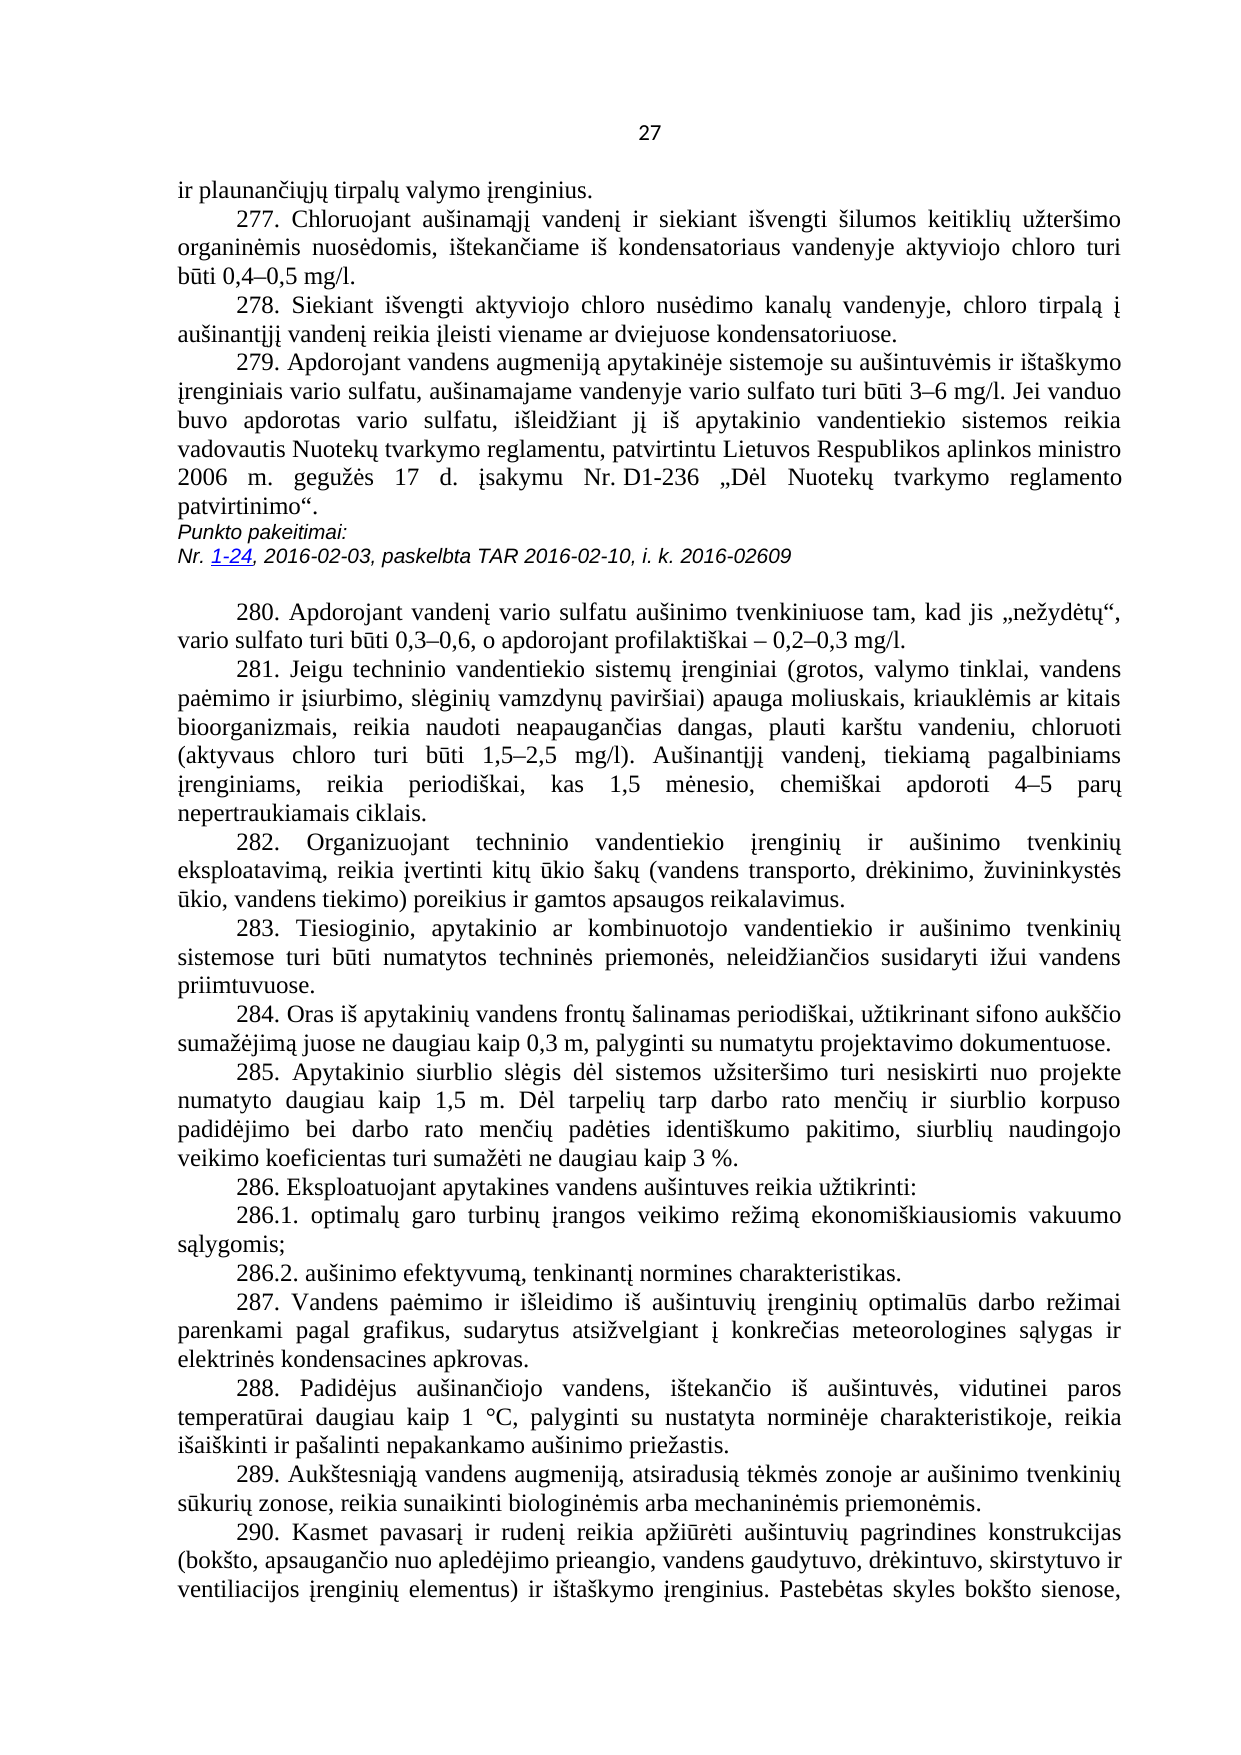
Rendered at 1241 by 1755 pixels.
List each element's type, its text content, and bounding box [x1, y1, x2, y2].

text 282. Organizuojant techninio vandentiekio įrenginių ir aušinimo tvenkinių eksploatavimą, reikia įvertinti kitų ūkio šakų (vandens transporto, drėkinimo, žuvininkystės ūkio, vandens tiekimo) poreikius ir gamtos apsaugos reikalavimus. [177, 827, 1122, 913]
text Punkto pakeitimai: [177, 520, 1122, 544]
text 278. Siekiant išvengti aktyviojo chloro nusėdimo kanalų vandenyje, chloro tirpalą į aušinantįjį vandenį reikia įleisti viename ar dviejuose kondensatoriuose. [177, 290, 1122, 347]
text 286. Eksploatuojant apytakines vandens aušintuves reikia užtikrinti: [177, 1172, 1122, 1200]
text 280. Apdorojant vandenį vario sulfatu aušinimo tvenkiniuose tam, kad jis „nežydėtų“, vario sulfato turi būti 0,3–0,6, o apdorojant profilaktiškai – 0,2–0,3 mg/l. [177, 597, 1122, 654]
text 286.1. optimalų garo turbinų įrangos veikimo režimą ekonomiškiausiomis vakuumo sąlygomis; [177, 1200, 1122, 1258]
text Nr. 1-24, 2016-02-03, paskelbta TAR 2016-02-10, i. k. 2016-02609 [177, 544, 1122, 568]
text 285. Apytakinio siurblio slėgis dėl sistemos užsiteršimo turi nesiskirti nuo projekte numatyto daugiau kaip 1,5 m. Dėl tarpelių tarp darbo rato menčių ir siurblio korpuso padidėjimo bei darbo rato menčių padėties identiškumo pakitimo, siurblių naudingojo veikimo koeficientas turi sumažėti ne daugiau kaip 3 %. [177, 1057, 1122, 1172]
text 277. Chloruojant aušinamąjį vandenį ir siekiant išvengti šilumos keitiklių užteršimo organinėmis nuosėdomis, ištekančiame iš kondensatoriaus vandenyje aktyviojo chloro turi būti 0,4–0,5 mg/l. [177, 204, 1122, 290]
text 284. Oras iš apytakinių vandens frontų šalinamas periodiškai, užtikrinant sifono aukščio sumažėjimą juose ne daugiau kaip 0,3 m, palyginti su numatytu projektavimo dokumentuose. [177, 999, 1122, 1057]
text 287. Vandens paėmimo ir išleidimo iš aušintuvių įrenginių optimalūs darbo režimai parenkami pagal grafikus, sudarytus atsižvelgiant į konkrečias meteorologines sąlygas ir elektrinės kondensacines apkrovas. [177, 1287, 1122, 1373]
text 289. Aukštesniąją vandens augmeniją, atsiradusią tėkmės zonoje ar aušinimo tvenkinių sūkurių zonose, reikia sunaikinti biologinėmis arba mechaninėmis priemonėmis. [177, 1459, 1122, 1517]
text 288. Padidėjus aušinančiojo vandens, ištekančio iš aušintuvės, vidutinei paros temperatūrai daugiau kaip 1 °C, palyginti su nustatyta norminėje charakteristikoje, reikia išaiškinti ir pašalinti nepakankamo aušinimo priežastis. [177, 1373, 1122, 1459]
text 286.2. aušinimo efektyvumą, tenkinantį normines charakteristikas. [177, 1258, 1122, 1287]
text 281. Jeigu techninio vandentiekio sistemų įrenginiai (grotos, valymo tinklai, vandens paėmimo ir įsiurbimo, slėginių vamzdynų paviršiai) apauga moliuskais, kriauklėmis ar kitais bioorganizmais, reikia naudoti neapaugančias dangas, plauti karštu vandeniu, chloruoti (aktyvaus chloro turi būti 1,5–2,5 mg/l). Aušinantįjį vandenį, tiekiamą pagalbiniams įrenginiams, reikia periodiškai, kas 1,5 mėnesio, chemiškai apdoroti 4–5 parų nepertraukiamais ciklais. [177, 654, 1122, 827]
text 279. Apdorojant vandens augmeniją apytakinėje sistemoje su aušintuvėmis ir ištaškymo įrenginiais vario sulfatu, aušinamajame vandenyje vario sulfato turi būti 3–6 mg/l. Jei vanduo buvo apdorotas vario sulfatu, išleidžiant jį iš apytakinio vandentiekio sistemos reikia vadovautis Nuotekų tvarkymo reglamentu, patvirtintu Lietuvos Respublikos aplinkos ministro 2006 m. gegužės 17 d. įsakymu Nr. D1-236 „Dėl Nuotekų tvarkymo reglamento patvirtinimo“. [177, 347, 1122, 520]
text 283. Tiesioginio, apytakinio ar kombinuotojo vandentiekio ir aušinimo tvenkinių sistemose turi būti numatytos techninės priemonės, neleidžiančios susidaryti ižui vandens priimtuvuose. [177, 913, 1122, 999]
text ir plaunančiųjų tirpalų valymo įrenginius. [177, 175, 1122, 204]
text 290. Kasmet pavasarį ir rudenį reikia apžiūrėti aušintuvių pagrindines konstrukcijas (bokšto, apsaugančio nuo apledėjimo prieangio, vandens gaudytuvo, drėkintuvo, skirstytuvo ir ventiliacijos įrenginių elementus) ir ištaškymo įrenginius. Pastebėtas skyles bokšto sienose, [177, 1517, 1122, 1603]
